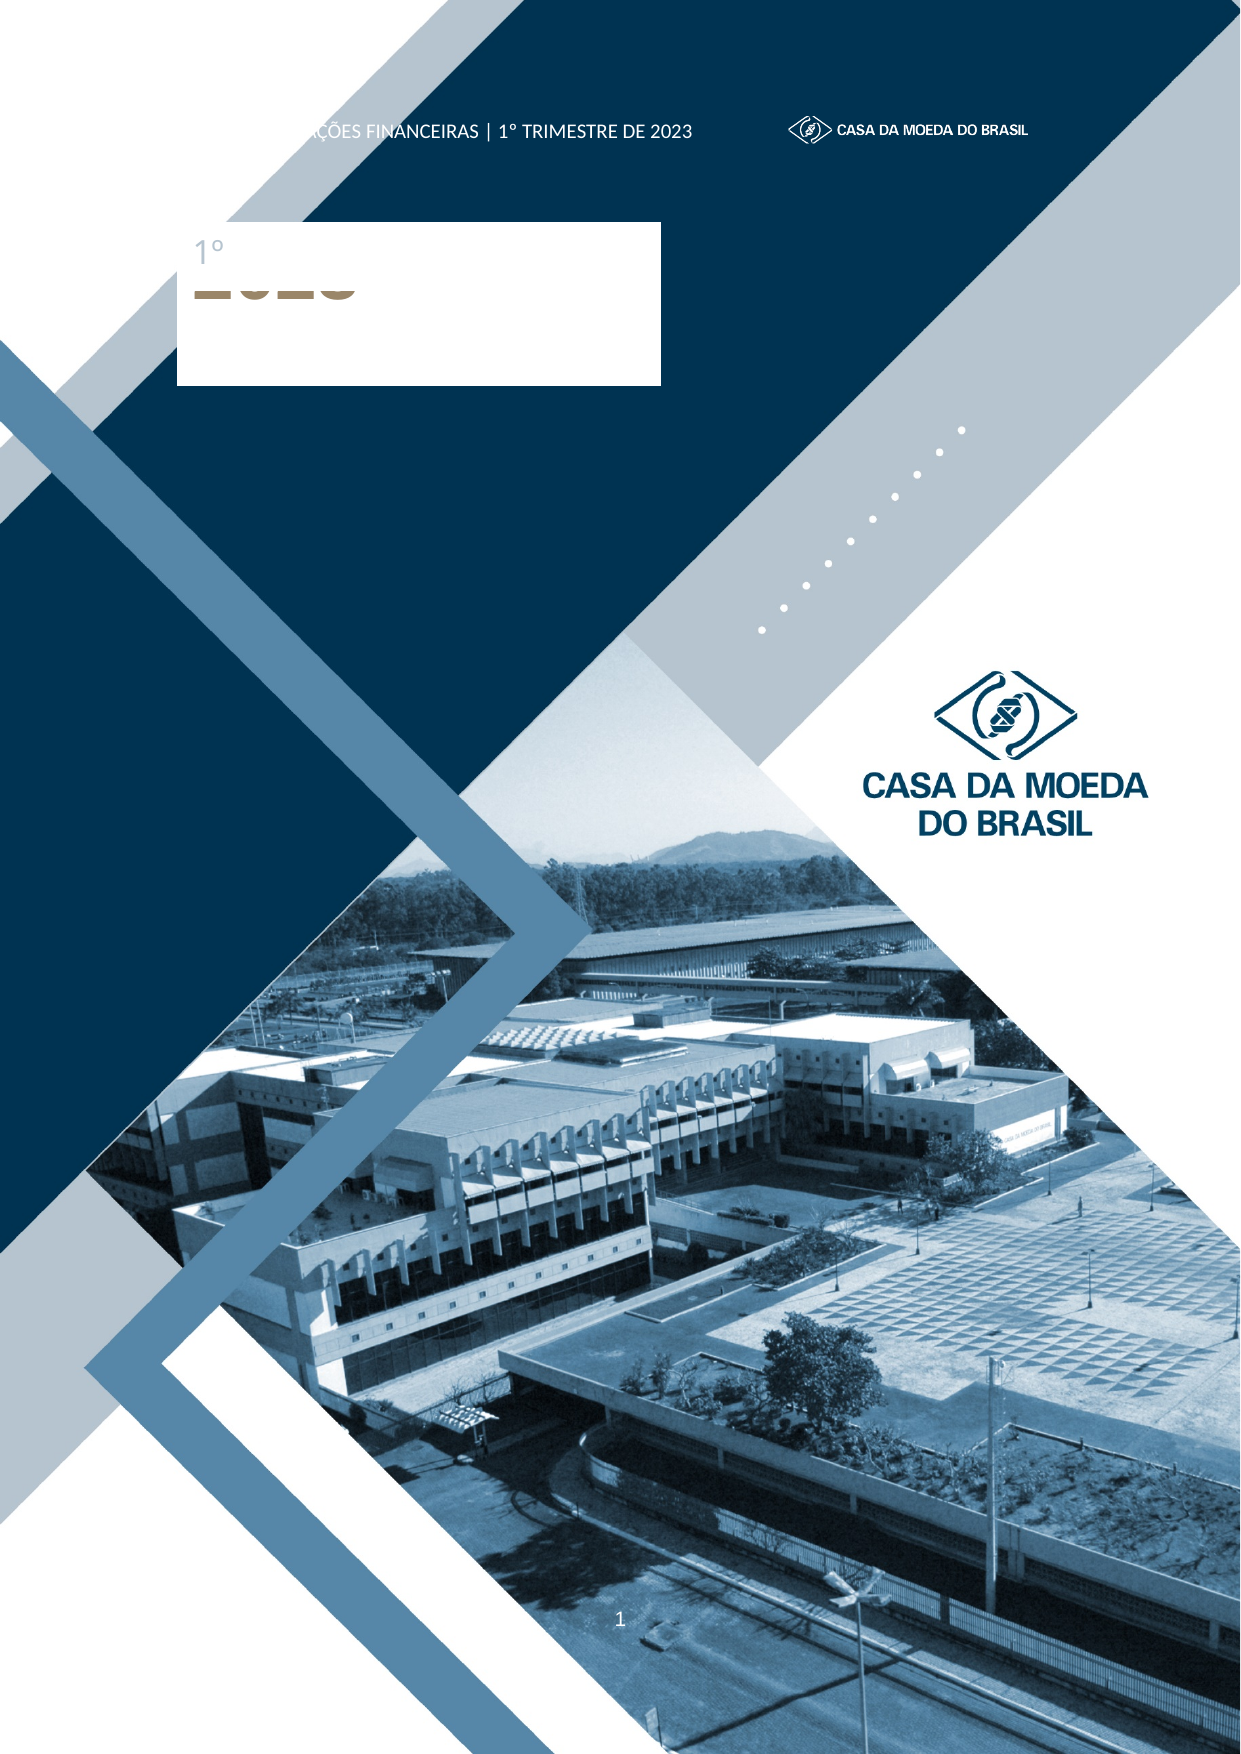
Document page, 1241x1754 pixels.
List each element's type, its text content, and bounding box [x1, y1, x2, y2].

text Financeiras [192, 304, 646, 366]
text Demonstrações [422, 229, 646, 291]
text 2023 [192, 291, 385, 315]
text 1º TRIMESTRE [192, 229, 407, 284]
